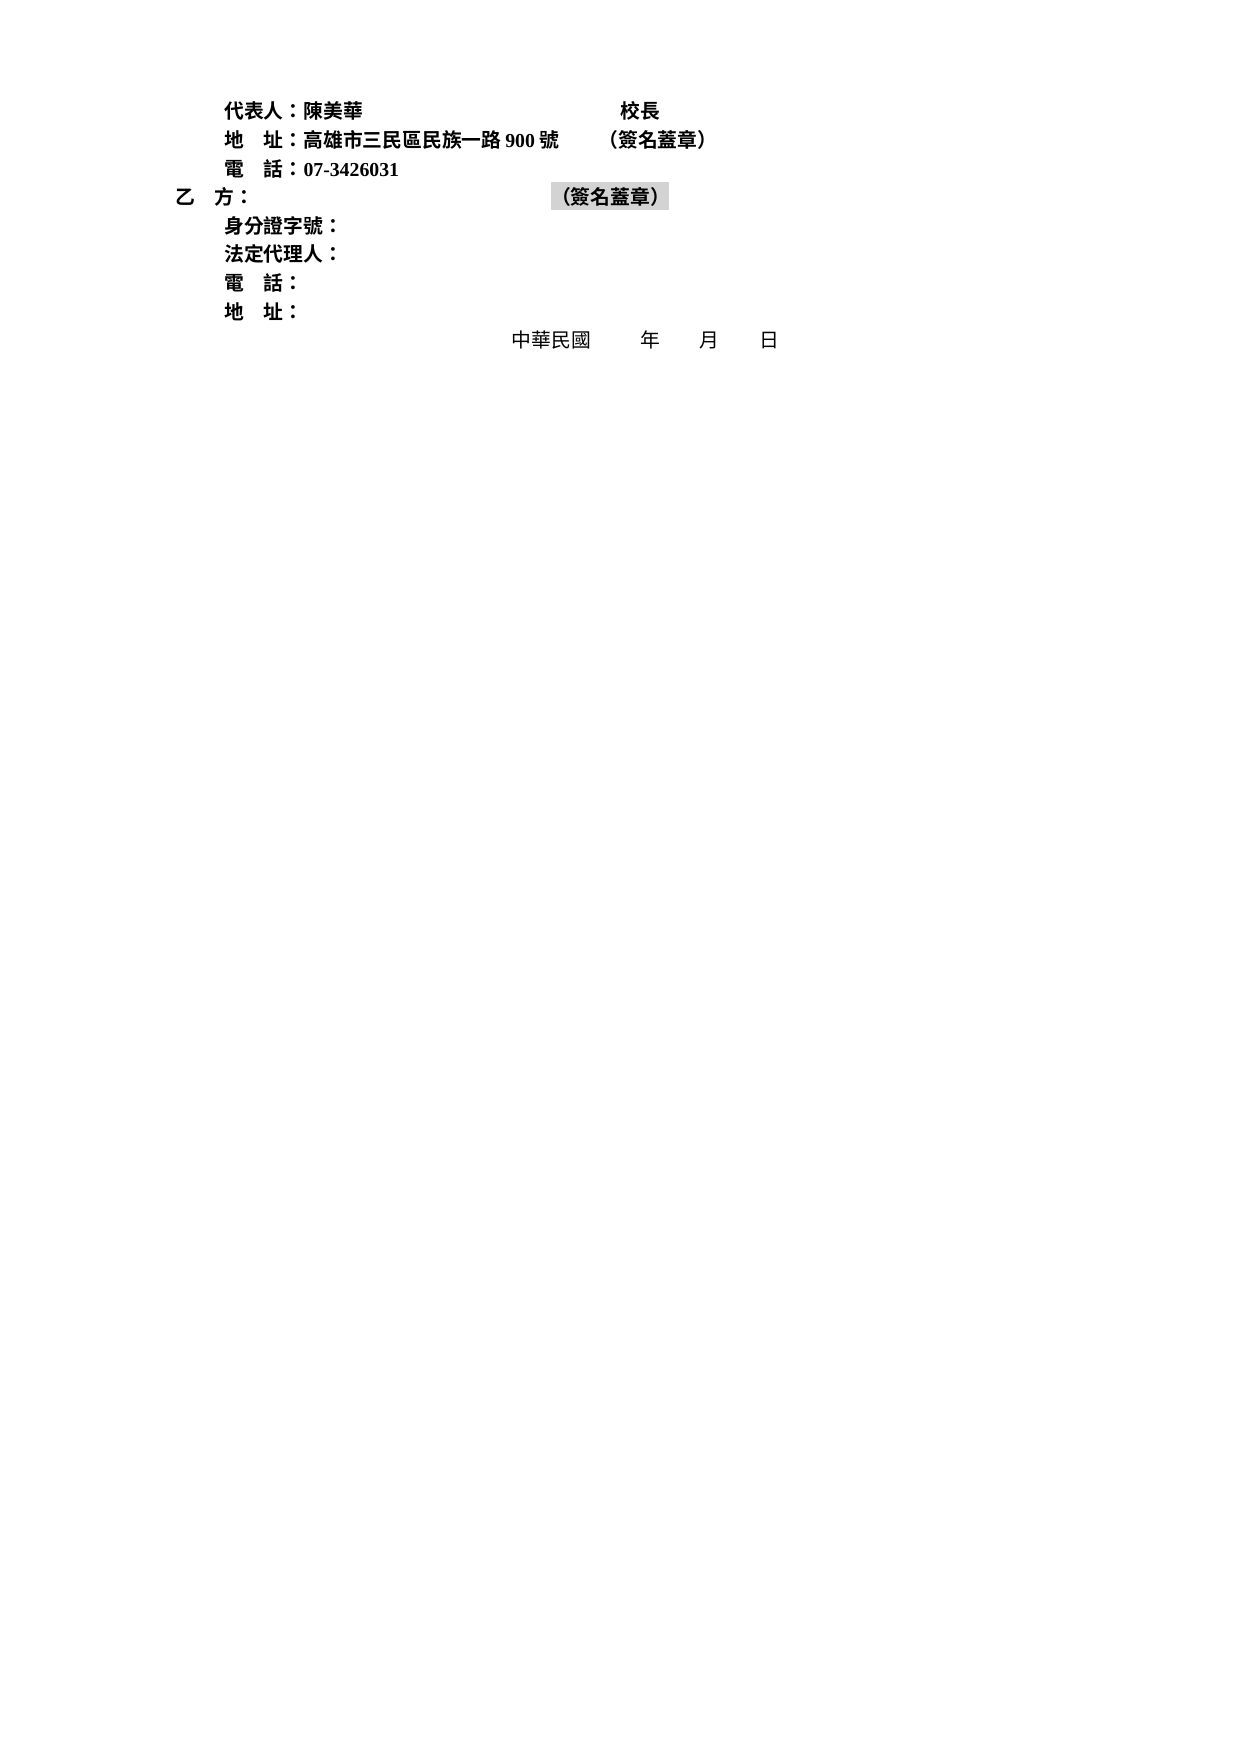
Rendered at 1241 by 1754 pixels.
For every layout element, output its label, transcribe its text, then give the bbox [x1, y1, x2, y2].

text 法定代理人： [125, 239, 1165, 268]
text 電 話：07-3426031 [125, 153, 1165, 182]
text 地 址： [125, 296, 1165, 325]
text 代表人：陳美華 校長 [125, 96, 1165, 124]
text 電 話： [125, 268, 1165, 296]
text 中華民國 年 月 日 [125, 325, 1165, 353]
text 乙 方： （簽名蓋章） [125, 182, 1165, 210]
text 地 址：高雄市三民區民族一路900號 （簽名蓋章） [125, 124, 1165, 153]
text 身分證字號： [125, 210, 1165, 239]
